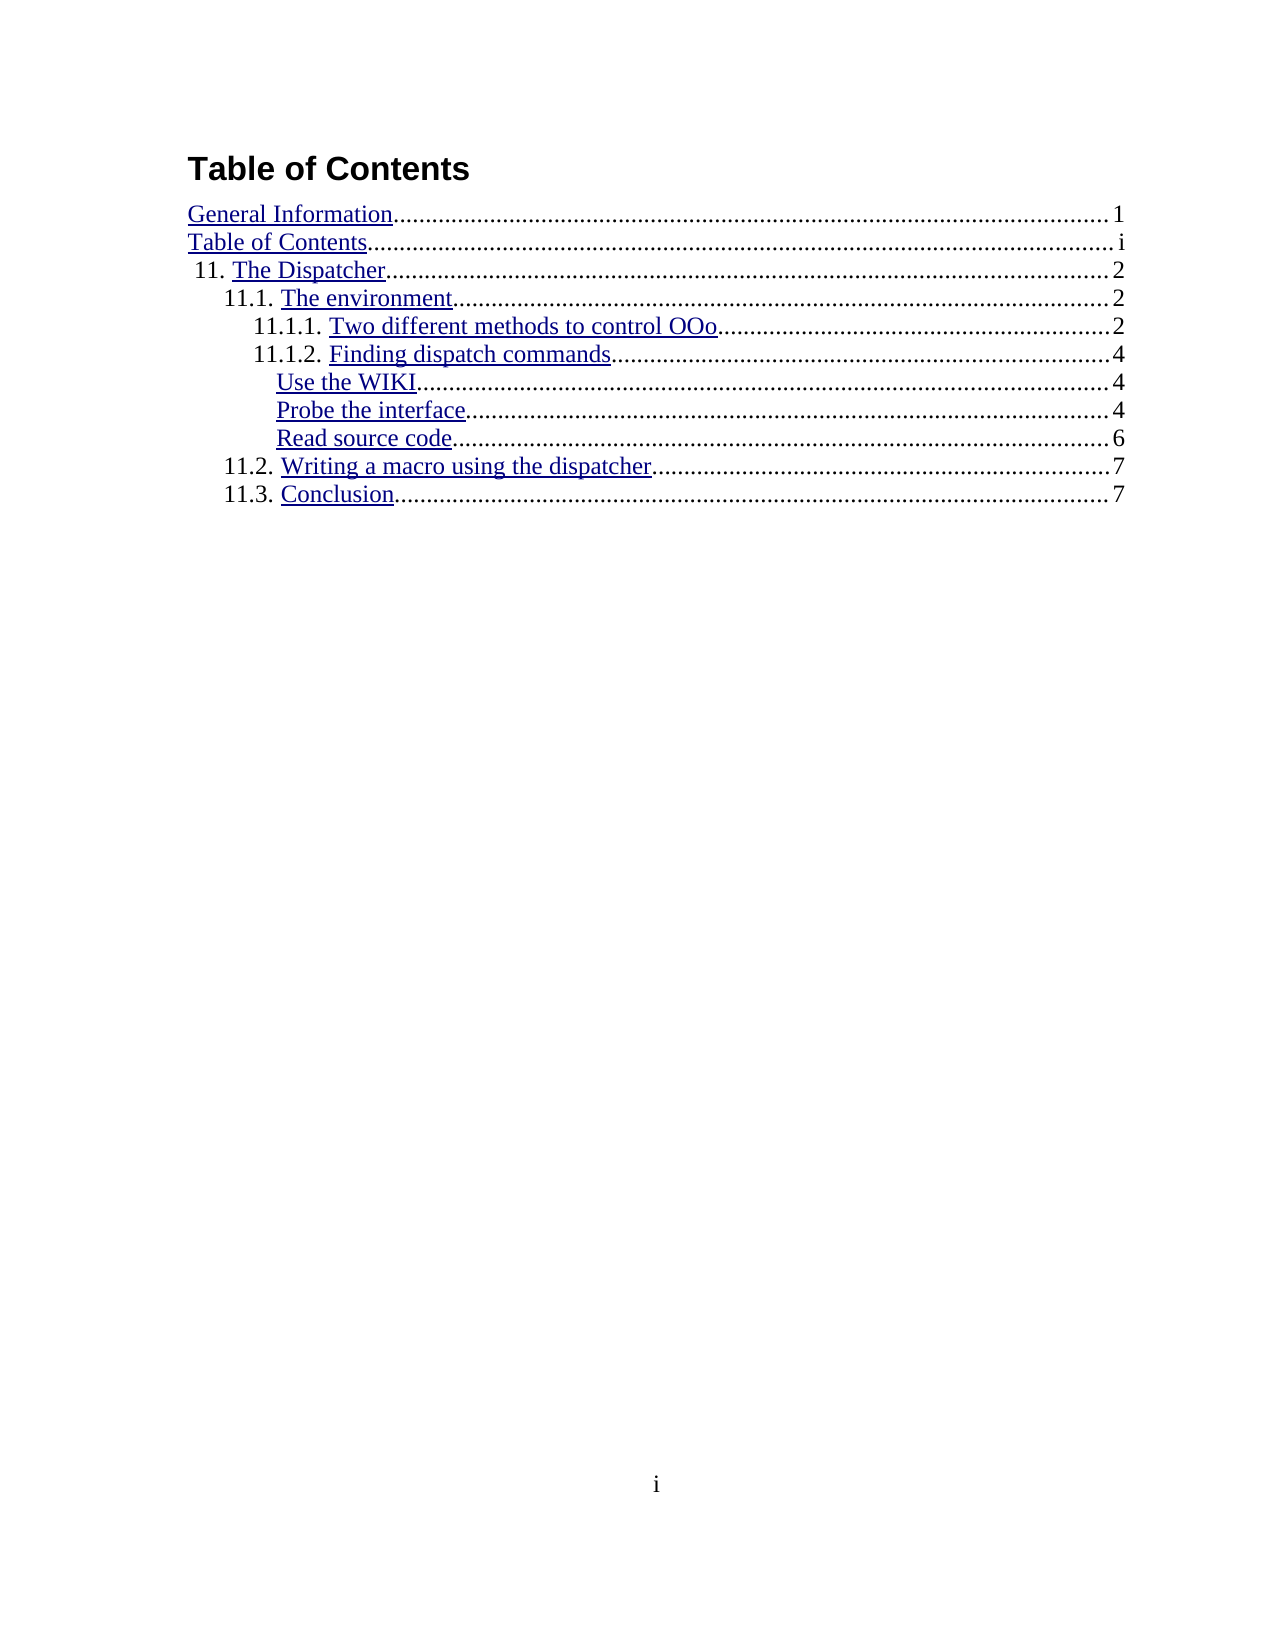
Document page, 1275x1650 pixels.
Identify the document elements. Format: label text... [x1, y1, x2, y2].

text 11.1.2. Finding dispatch commands 4 [246, 340, 1125, 368]
text 11.1. The environment 2 [217, 284, 1125, 312]
text Probe the interface 4 [276, 396, 1125, 424]
text Use the WIKI 4 [276, 368, 1125, 396]
subtitle Table of Contents [187, 150, 1125, 187]
text Read source code 6 [276, 424, 1125, 452]
text 11. The Dispatcher 2 [187, 256, 1125, 284]
text Table of Contents i [187, 228, 1125, 256]
text 11.1.1. Two different methods to control OOo 2 [246, 312, 1125, 340]
text 11.3. Conclusion 7 [217, 480, 1125, 508]
text 11.2. Writing a macro using the dispatcher 7 [217, 452, 1125, 480]
text General Information 1 [187, 200, 1125, 228]
